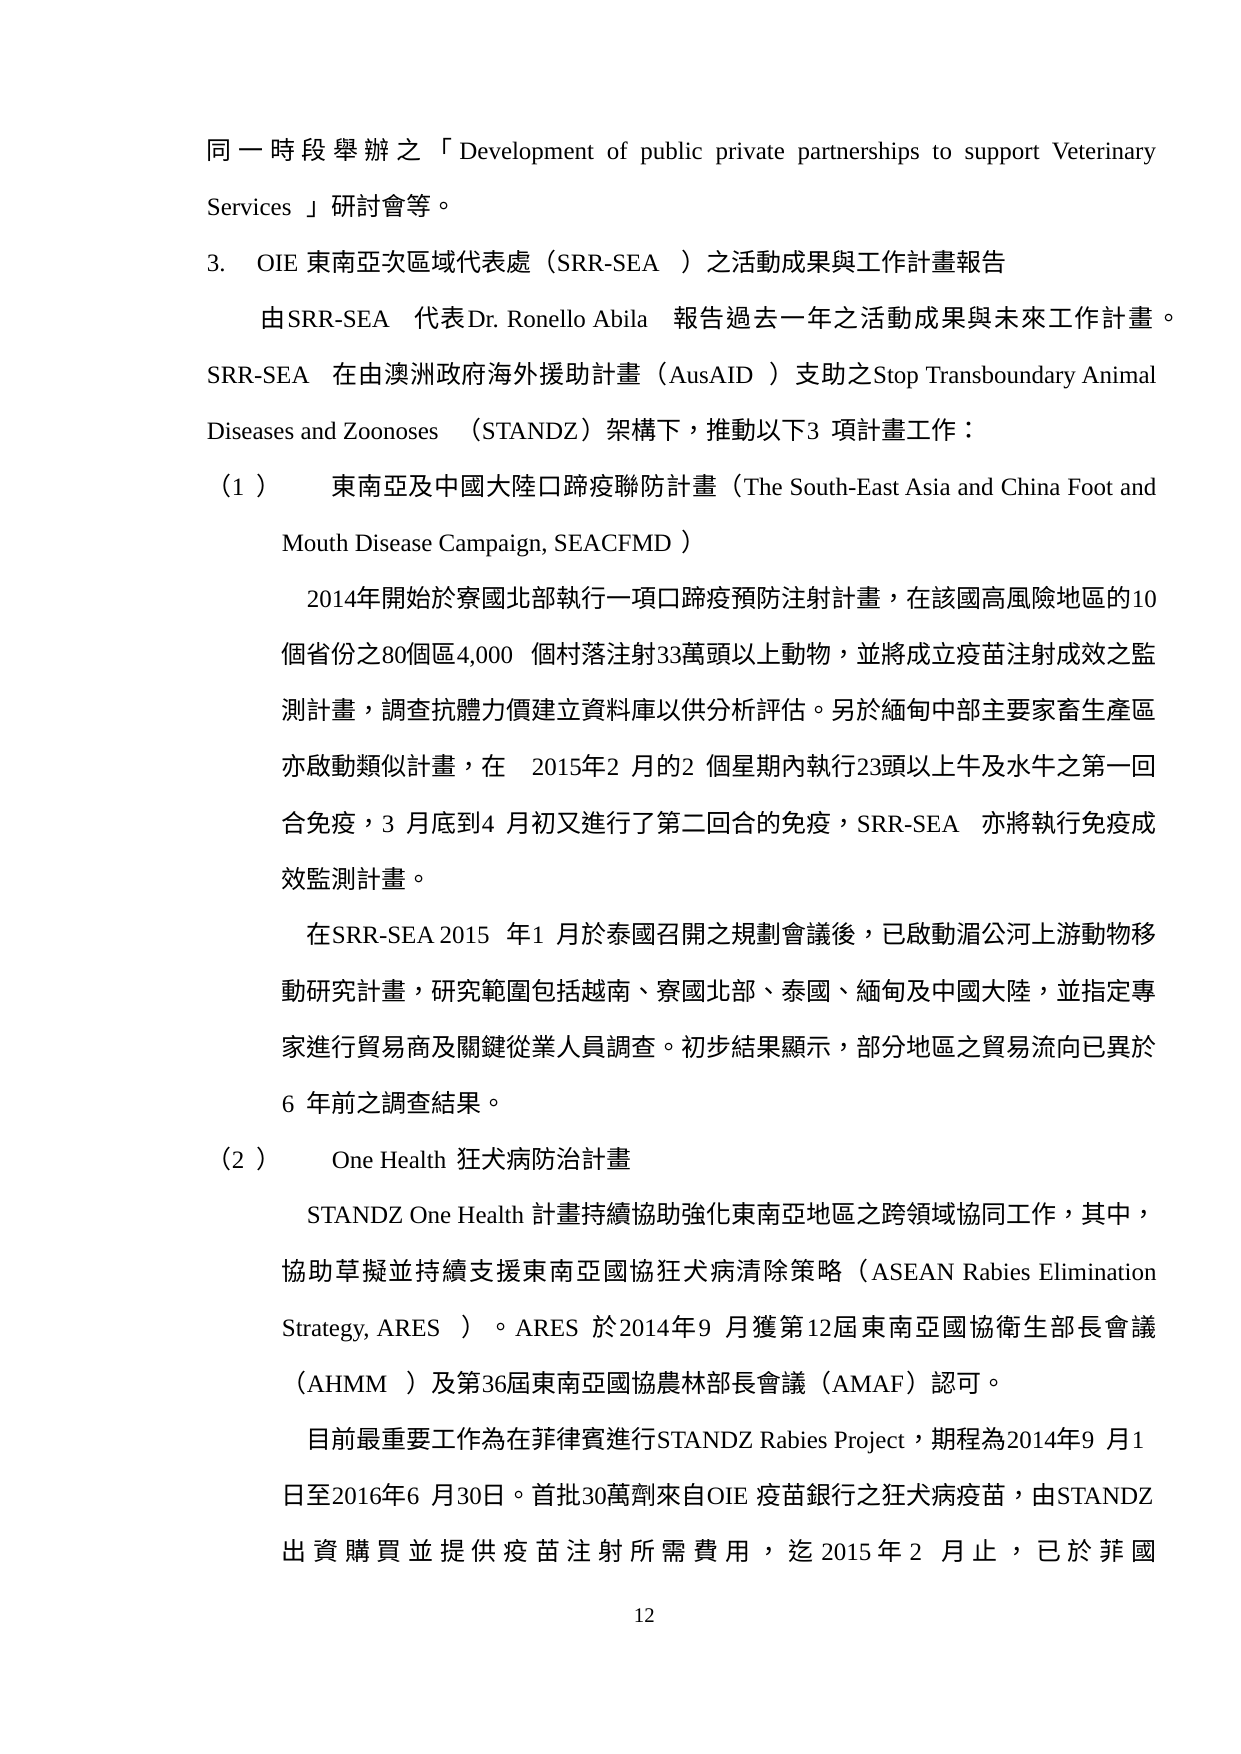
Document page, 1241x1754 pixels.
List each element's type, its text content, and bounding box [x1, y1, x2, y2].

text STANDZ One Health計畫持續協助強化東南亞地區之跨領域協同工作，其中，協助草擬並持續支援東南亞國協狂犬病清除策略（ASEAN Rabies Elimination Strategy, ARES）。ARES於2014年9月獲第12屆東南亞國協衛生部長會議（AHMM）及第36屆東南亞國協農林部長會議（AMAF）認可。 [266, 1194, 1157, 1401]
text 2014年開始於寮國北部執行一項口蹄疫預防注射計畫，在該國高風險地區的10個省份之80個區4,000個村落注射33萬頭以上動物，並將成立疫苗注射成效之監測計畫，調查抗體力價建立資料庫以供分析評估。另於緬甸中部主要家畜生產區亦啟動類似計畫，在 2015年2月的2個星期內執行23頭以上牛及水牛之第一回合免疫，3月底到4月初又進行了第二回合的免疫，SRR-SEA亦將執行免疫成效監測計畫。 [266, 577, 1157, 896]
list 東南亞及中國大陸口蹄疫聯防計畫（The South-East Asia and China Foot and Mouth Disease Campaign, SEACFMD） [204, 466, 1157, 559]
list One Health 狂犬病防治計畫 [204, 1139, 1157, 1176]
text 在SRR-SEA 2015年1月於泰國召開之規劃會議後，已啟動湄公河上游動物移動研究計畫，研究範圍包括越南、寮國北部、泰國、緬甸及中國大陸，並指定專家進行貿易商及關鍵從業人員調查。初步結果顯示，部分地區之貿易流向已異於6年前之調查結果。 [266, 914, 1157, 1121]
text 目前最重要工作為在菲律賓進行STANDZ Rabies Project，期程為2014年9月1日至2016年6月30日。首批30萬劑來自OIE疫苗銀行之狂犬病疫苗，由STANDZ出資購買並提供疫苗注射所需費用，迄2015年2月止，已於菲國Albay、Masbate、Camarines Sur及 Camarines Norte地區施打149,942頭犬隻。並於前述地區建立計畫導向之狂犬病論壇，對象包括執行狂犬病大規模注射、監測及犬隻族群管理之地方官員與其他相關人員。SRR-SEA刻正展開實施地區之疫苗注射成效監測計畫。 [266, 1419, 1157, 1569]
list OIE東南亞次區域代表處（SRR-SEA）之活動成果與工作計畫報告 [207, 242, 1157, 279]
text 由SRR-SEA代表Dr. Ronello Abila報告過去一年之活動成果與未來工作計畫。SRR-SEA在由澳洲政府海外援助計畫（AusAID）支助之Stop Transboundary Animal Diseases and Zoonoses（STANDZ）架構下，推動以下3項計畫工作： [207, 297, 1157, 447]
text 同一時段舉辦之「Development of public private partnerships to support Veterinary Services」研討會等。 [207, 130, 1157, 224]
